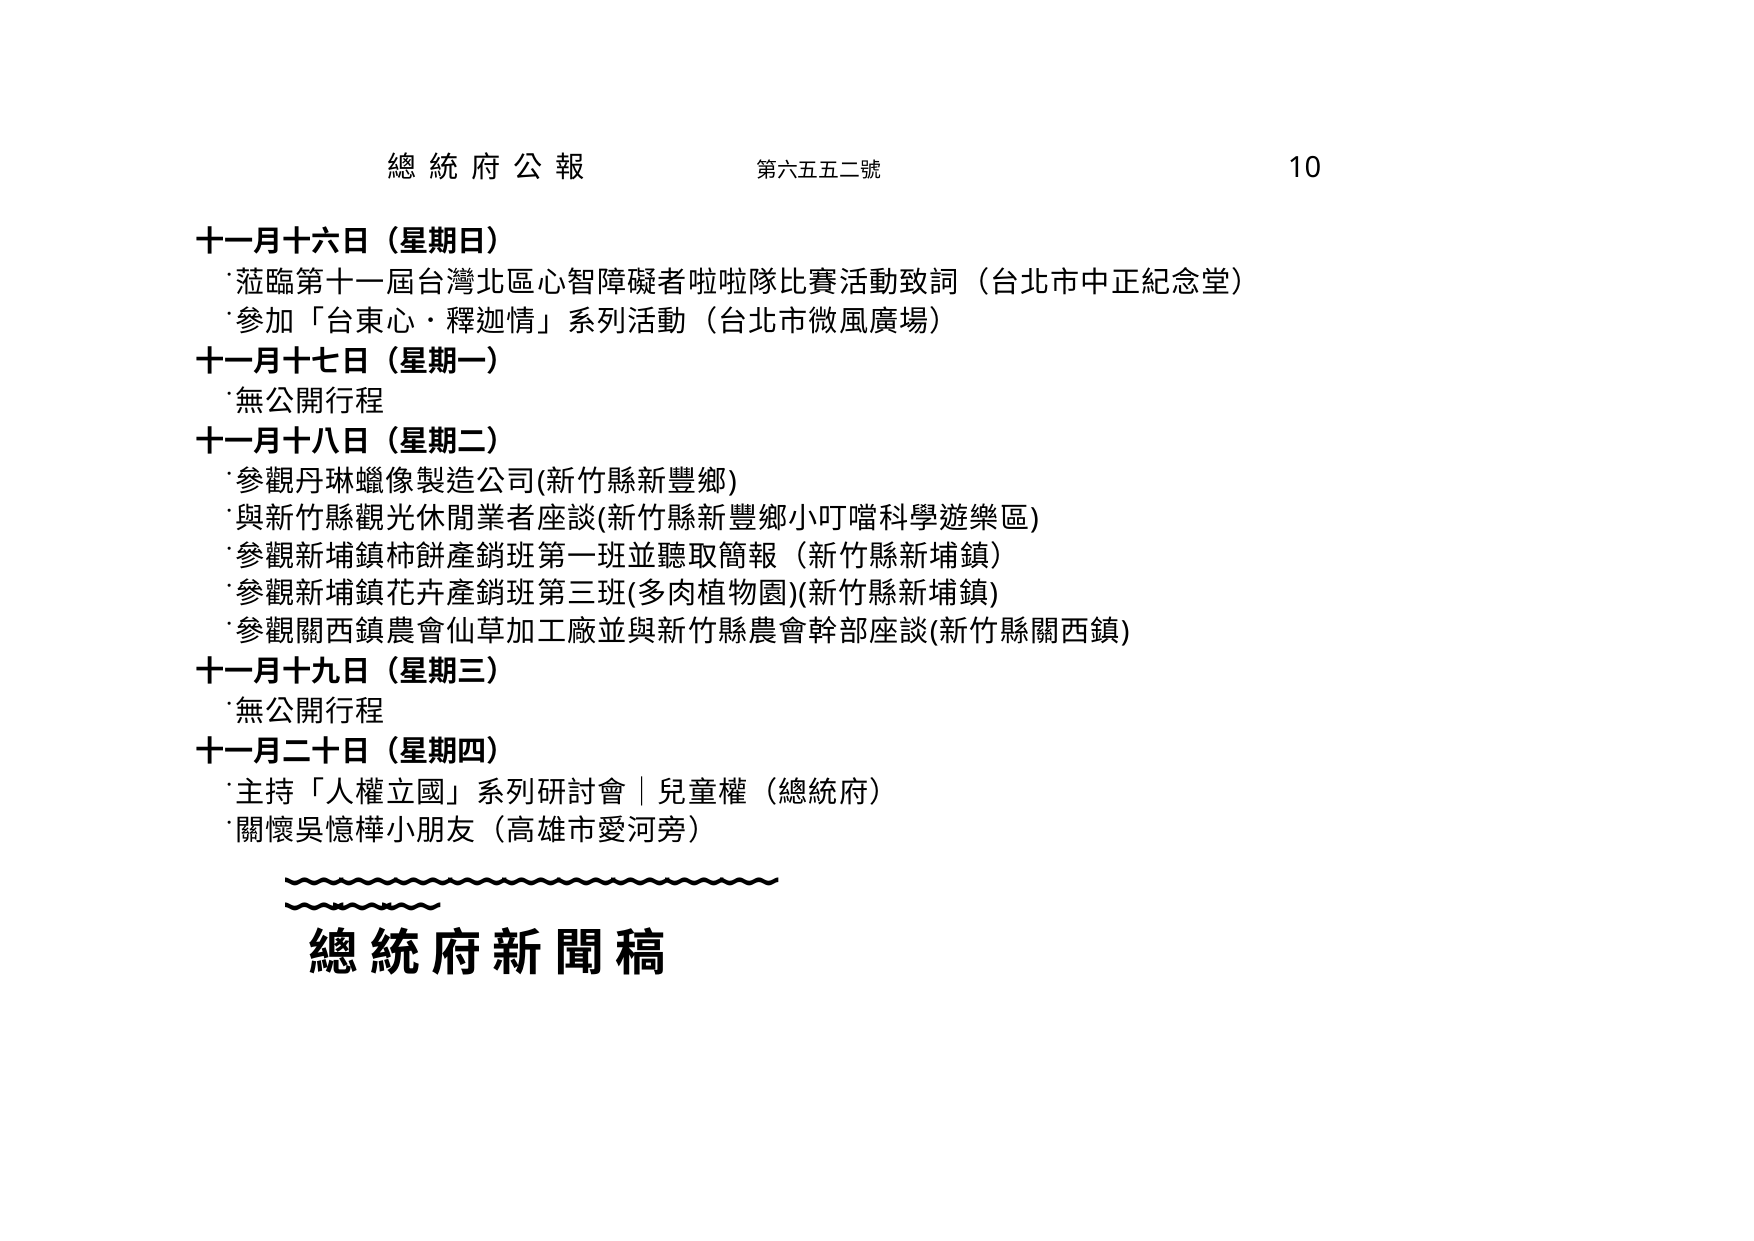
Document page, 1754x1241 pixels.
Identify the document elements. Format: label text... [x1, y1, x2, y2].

text ˙無公開行程 [224, 691, 1559, 729]
text ˙參加「台東心．釋迦情」系列活動（台北市微風廣場） [224, 300, 1559, 339]
text ˙無公開行程 [224, 381, 1559, 419]
text ˙蒞臨第十一屆台灣北區心智障礙者啦啦隊比賽活動致詞（台北市中正紀念堂） [224, 262, 1559, 300]
text 十一月十八日（星期二） [195, 421, 1559, 459]
text 十一月十九日（星期三） [195, 651, 1559, 689]
text 十一月二十日（星期四） [195, 731, 1559, 769]
text 十一月十七日（星期一） [195, 341, 1559, 379]
text ˙與新竹縣觀光休閒業者座談(新竹縣新豐鄉小叮噹科學遊樂區) [224, 499, 1559, 536]
table_cell 總 統 府 新 聞 稿 [282, 911, 782, 994]
text ˙關懷吳憶樺小朋友（高雄市愛河旁） [224, 810, 1559, 848]
table_header ﹏﹏﹏﹏﹏﹏﹏﹏﹏﹏﹏﹏ [282, 861, 782, 911]
text ˙參觀丹琳蠟像製造公司(新竹縣新豐鄉) [224, 461, 1559, 499]
text ˙參觀新埔鎮花卉產銷班第三班(多肉植物園)(新竹縣新埔鎮) [224, 574, 1559, 611]
text ˙參觀新埔鎮柿餅產銷班第一班並聽取簡報（新竹縣新埔鎮） [224, 536, 1559, 574]
text ˙主持「人權立國」系列研討會│兒童權（總統府） [224, 771, 1559, 810]
text 十一月十六日（星期日） [195, 222, 1559, 259]
text ˙參觀關西鎮農會仙草加工廠並與新竹縣農會幹部座談(新竹縣關西鎮) [224, 611, 1559, 649]
